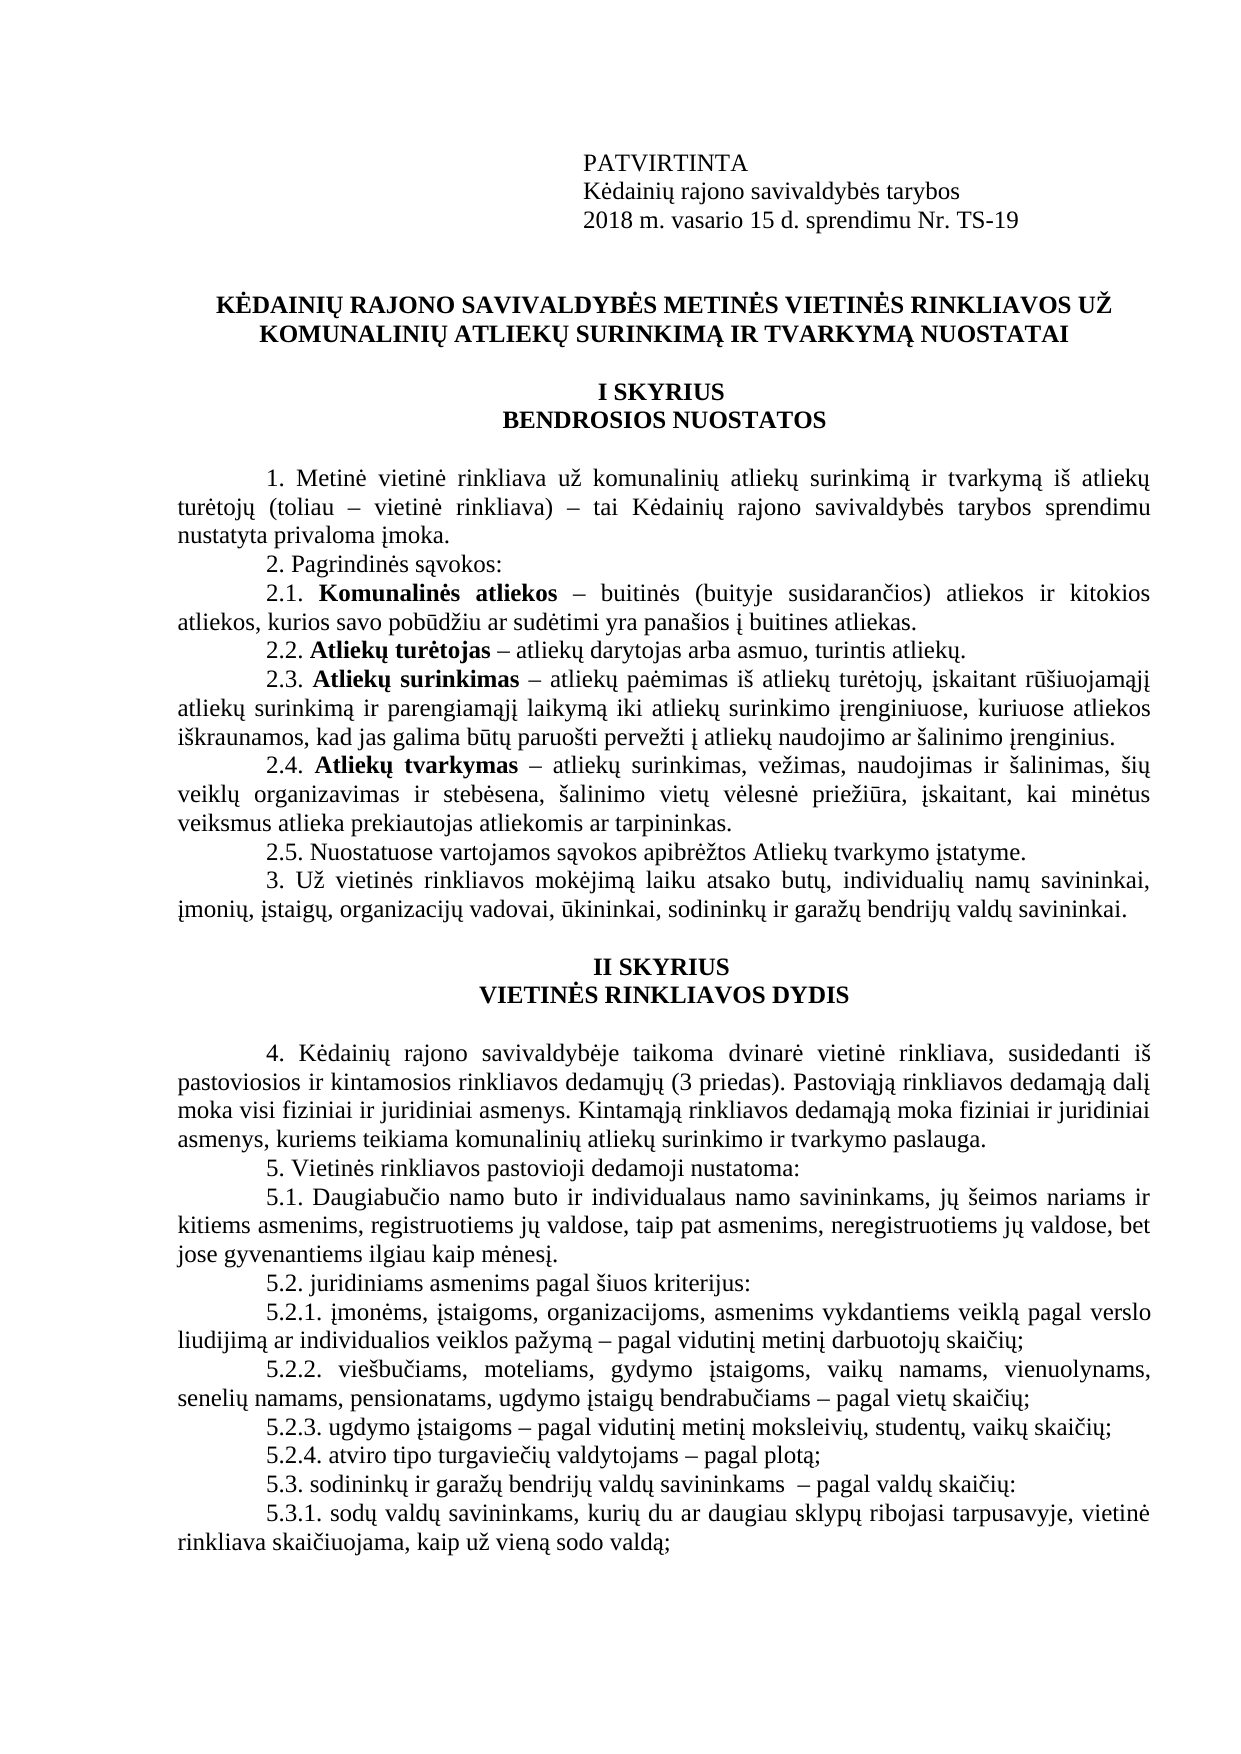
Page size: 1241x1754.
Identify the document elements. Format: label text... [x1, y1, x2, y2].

text 3. Už vietinės rinkliavos mokėjimą laiku atsako butų, individualių namų savininkai, įmonių, įstaigų, organizacijų vadovai, ūkininkai, sodininkų ir garažų bendrijų valdų savininkai. [177, 866, 1152, 923]
text 2.1. Komunalinės atliekos – buitinės (buityje susidarančios) atliekos ir kitokios atliekos, kurios savo pobūdžiu ar sudėtimi yra panašios į buitines atliekas. [177, 578, 1152, 636]
text 5.3. sodininkų ir garažų bendrijų valdų savininkams – pagal valdų skaičių: [177, 1469, 1152, 1498]
text 5.3.1. sodų valdų savininkams, kurių du ar daugiau sklypų ribojasi tarpusavyje, vietinė rinkliava skaičiuojama, kaip už vieną sodo valdą; [177, 1498, 1152, 1556]
text 5. Vietinės rinkliavos pastovioji dedamoji nustatoma: [177, 1153, 1152, 1182]
text VIETINĖS RINKLIAVOS DYDIS [177, 981, 1152, 1009]
text 5.2.3. ugdymo įstaigoms – pagal vidutinį metinį moksleivių, studentų, vaikų skaičių; [177, 1412, 1152, 1441]
text 4. Kėdainių rajono savivaldybėje taikoma dvinarė vietinė rinkliava, susidedanti iš pastoviosios ir kintamosios rinkliavos dedamųjų (3 priedas). Pastoviąją rinkliavos dedamąją dalį moka visi fiziniai ir juridiniai asmenys. Kintamąją rinkliavos dedamąją moka fiziniai ir juridiniai asmenys, kuriems teikiama komunalinių atliekų surinkimo ir tvarkymo paslauga. [177, 1038, 1152, 1153]
text 2.5. Nuostatuose vartojamos sąvokos apibrėžtos Atliekų tvarkymo įstatyme. [177, 837, 1152, 866]
text 5.2. juridiniams asmenims pagal šiuos kriterijus: [177, 1268, 1152, 1297]
text I SKYRIUS [177, 377, 1152, 406]
text Kėdainių rajono savivaldybės tarybos [583, 176, 1152, 205]
text 5.2.4. atviro tipo turgaviečių valdytojams – pagal plotą; [177, 1441, 1152, 1469]
text 2.3. Atliekų surinkimas – atliekų paėmimas iš atliekų turėtojų, įskaitant rūšiuojamąjį atliekų surinkimą ir parengiamąjį laikymą iki atliekų surinkimo įrenginiuose, kuriuose atliekos iškraunamos, kad jas galima būtų paruošti pervežti į atliekų naudojimo ar šalinimo įrenginius. [177, 664, 1152, 751]
text 5.2.1. įmonėms, įstaigoms, organizacijoms, asmenims vykdantiems veiklą pagal verslo liudijimą ar individualios veiklos pažymą – pagal vidutinį metinį darbuotojų skaičių; [177, 1297, 1152, 1354]
text 2. Pagrindinės sąvokos: [177, 549, 1152, 578]
text PATVIRTINTA [583, 148, 1152, 176]
text 2.4. Atliekų tvarkymas – atliekų surinkimas, vežimas, naudojimas ir šalinimas, šių veiklų organizavimas ir stebėsena, šalinimo vietų vėlesnė priežiūra, įskaitant, kai minėtus veiksmus atlieka prekiautojas atliekomis ar tarpininkas. [177, 751, 1152, 837]
text 2.2. Atliekų turėtojas – atliekų darytojas arba asmuo, turintis atliekų. [177, 636, 1152, 664]
text KĖDAINIŲ RAJONO SAVIVALDYBĖS METINĖS VIETINĖS RINKLIAVOS UŽ KOMUNALINIŲ ATLIEKŲ SURINKIMĄ IR TVARKYMĄ NUOSTATAI [177, 291, 1152, 348]
text 5.1. Daugiabučio namo buto ir individualaus namo savininkams, jų šeimos nariams ir kitiems asmenims, registruotiems jų valdose, taip pat asmenims, neregistruotiems jų valdose, bet jose gyvenantiems ilgiau kaip mėnesį. [177, 1182, 1152, 1268]
text 1. Metinė vietinė rinkliava už komunalinių atliekų surinkimą ir tvarkymą iš atliekų turėtojų (toliau – vietinė rinkliava) – tai Kėdainių rajono savivaldybės tarybos sprendimu nustatyta privaloma įmoka. [177, 463, 1152, 549]
text BENDROSIOS NUOSTATOS [177, 406, 1152, 434]
text 2018 m. vasario 15 d. sprendimu Nr. TS-19 [583, 205, 1152, 234]
text II SKYRIUS [177, 952, 1152, 981]
text 5.2.2. viešbučiams, moteliams, gydymo įstaigoms, vaikų namams, vienuolynams, senelių namams, pensionatams, ugdymo įstaigų bendrabučiams – pagal vietų skaičių; [177, 1354, 1152, 1412]
